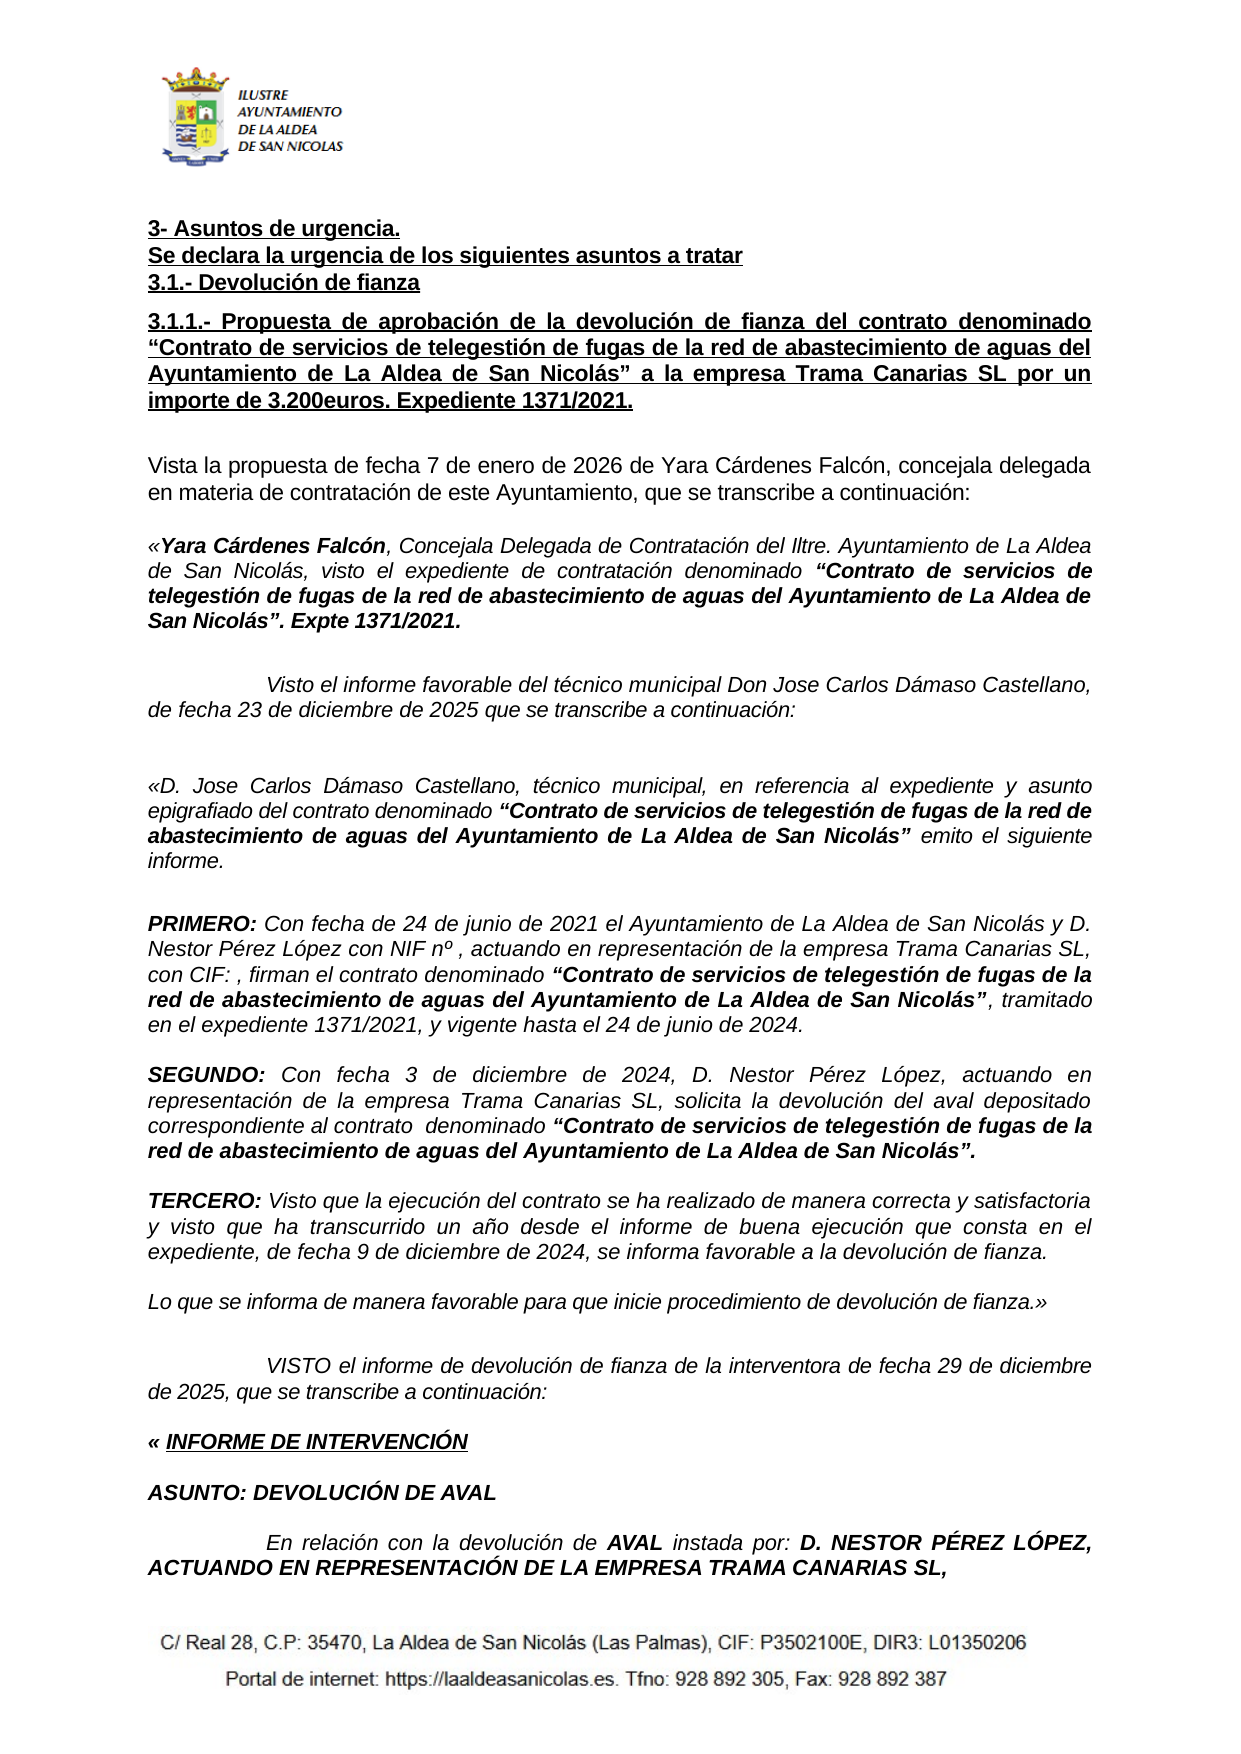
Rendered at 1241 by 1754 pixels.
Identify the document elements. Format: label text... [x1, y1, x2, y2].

text 3.1.- Devolución de fianza [148, 269, 1093, 295]
picture [148, 59, 359, 174]
text En relación con la devolución de AVAL instada por: D. NESTOR PÉREZ LÓPEZ, ACTUANDO EN REPRESENTACIÓN DE LA EMPRESA TRAMA CANARIAS SL, [148, 1530, 1093, 1580]
text 3.1.1.- Propuesta de aprobación de la devolución de fianza del contrato denominado “Contrato de servicios de telegestión de fugas de la red de abastecimiento de aguas del Ayuntamiento de La Aldea de San Nicolás” a la empresa Trama Canarias SL por un importe de 3.200euros. Expediente 1371/2021. [148, 308, 1093, 413]
text ASUNTO: DEVOLUCIÓN DE AVAL [148, 1479, 1093, 1504]
text Visto el informe favorable del técnico municipal Don Jose Carlos Dámaso Castellano, de fecha 23 de diciembre de 2025 que se transcribe a continuación: [148, 672, 1093, 722]
picture [148, 1626, 1033, 1695]
text PRIMERO: Con fecha de 24 de junio de 2021 el Ayuntamiento de La Aldea de San Nicolás y D. Nestor Pérez López con NIF nº , actuando en representación de la empresa Trama Canarias SL, con CIF: , firman el contrato denominado “Contrato de servicios de telegestión de fugas de la red de abastecimiento de aguas del Ayuntamiento de La Aldea de San Nicolás”, tramitado en el expediente 1371/2021, y vigente hasta el 24 de junio de 2024. [148, 911, 1093, 1037]
text « INFORME DE INTERVENCIÓN [148, 1429, 1093, 1454]
text 3- Asuntos de urgencia. [148, 215, 1093, 241]
text «D. Jose Carlos Dámaso Castellano, técnico municipal, en referencia al expediente y asunto epigrafiado del contrato denominado “Contrato de servicios de telegestión de fugas de la red de abastecimiento de aguas del Ayuntamiento de La Aldea de San Nicolás” emito el siguiente informe. [148, 773, 1093, 873]
text SEGUNDO: Con fecha 3 de diciembre de 2024, D. Nestor Pérez López, actuando en representación de la empresa Trama Canarias SL, solicita la devolución del aval depositado correspondiente al contrato denominado “Contrato de servicios de telegestión de fugas de la red de abastecimiento de aguas del Ayuntamiento de La Aldea de San Nicolás”. [148, 1062, 1093, 1163]
text Se declara la urgencia de los siguientes asuntos a tratar [148, 242, 1093, 268]
text «Yara Cárdenes Falcón, Concejala Delegada de Contratación del Iltre. Ayuntamiento de La Aldea de San Nicolás, visto el expediente de contratación denominado “Contrato de servicios de telegestión de fugas de la red de abastecimiento de aguas del Ayuntamiento de La Aldea de San Nicolás”. Expte 1371/2021. [148, 533, 1093, 634]
text TERCERO: Visto que la ejecución del contrato se ha realizado de manera correcta y satisfactoria y visto que ha transcurrido un año desde el informe de buena ejecución que consta en el expediente, de fecha 9 de diciembre de 2024, se informa favorable a la devolución de fianza. [148, 1188, 1093, 1264]
text VISTO el informe de devolución de fianza de la interventora de fecha 29 de diciembre de 2025, que se transcribe a continuación: [148, 1353, 1093, 1404]
text Lo que se informa de manera favorable para que inicie procedimiento de devolución de fianza.» [148, 1289, 1093, 1314]
text Vista la propuesta de fecha 7 de enero de 2026 de Yara Cárdenes Falcón, concejala delegada en materia de contratación de este Ayuntamiento, que se transcribe a continuación: [148, 452, 1093, 505]
